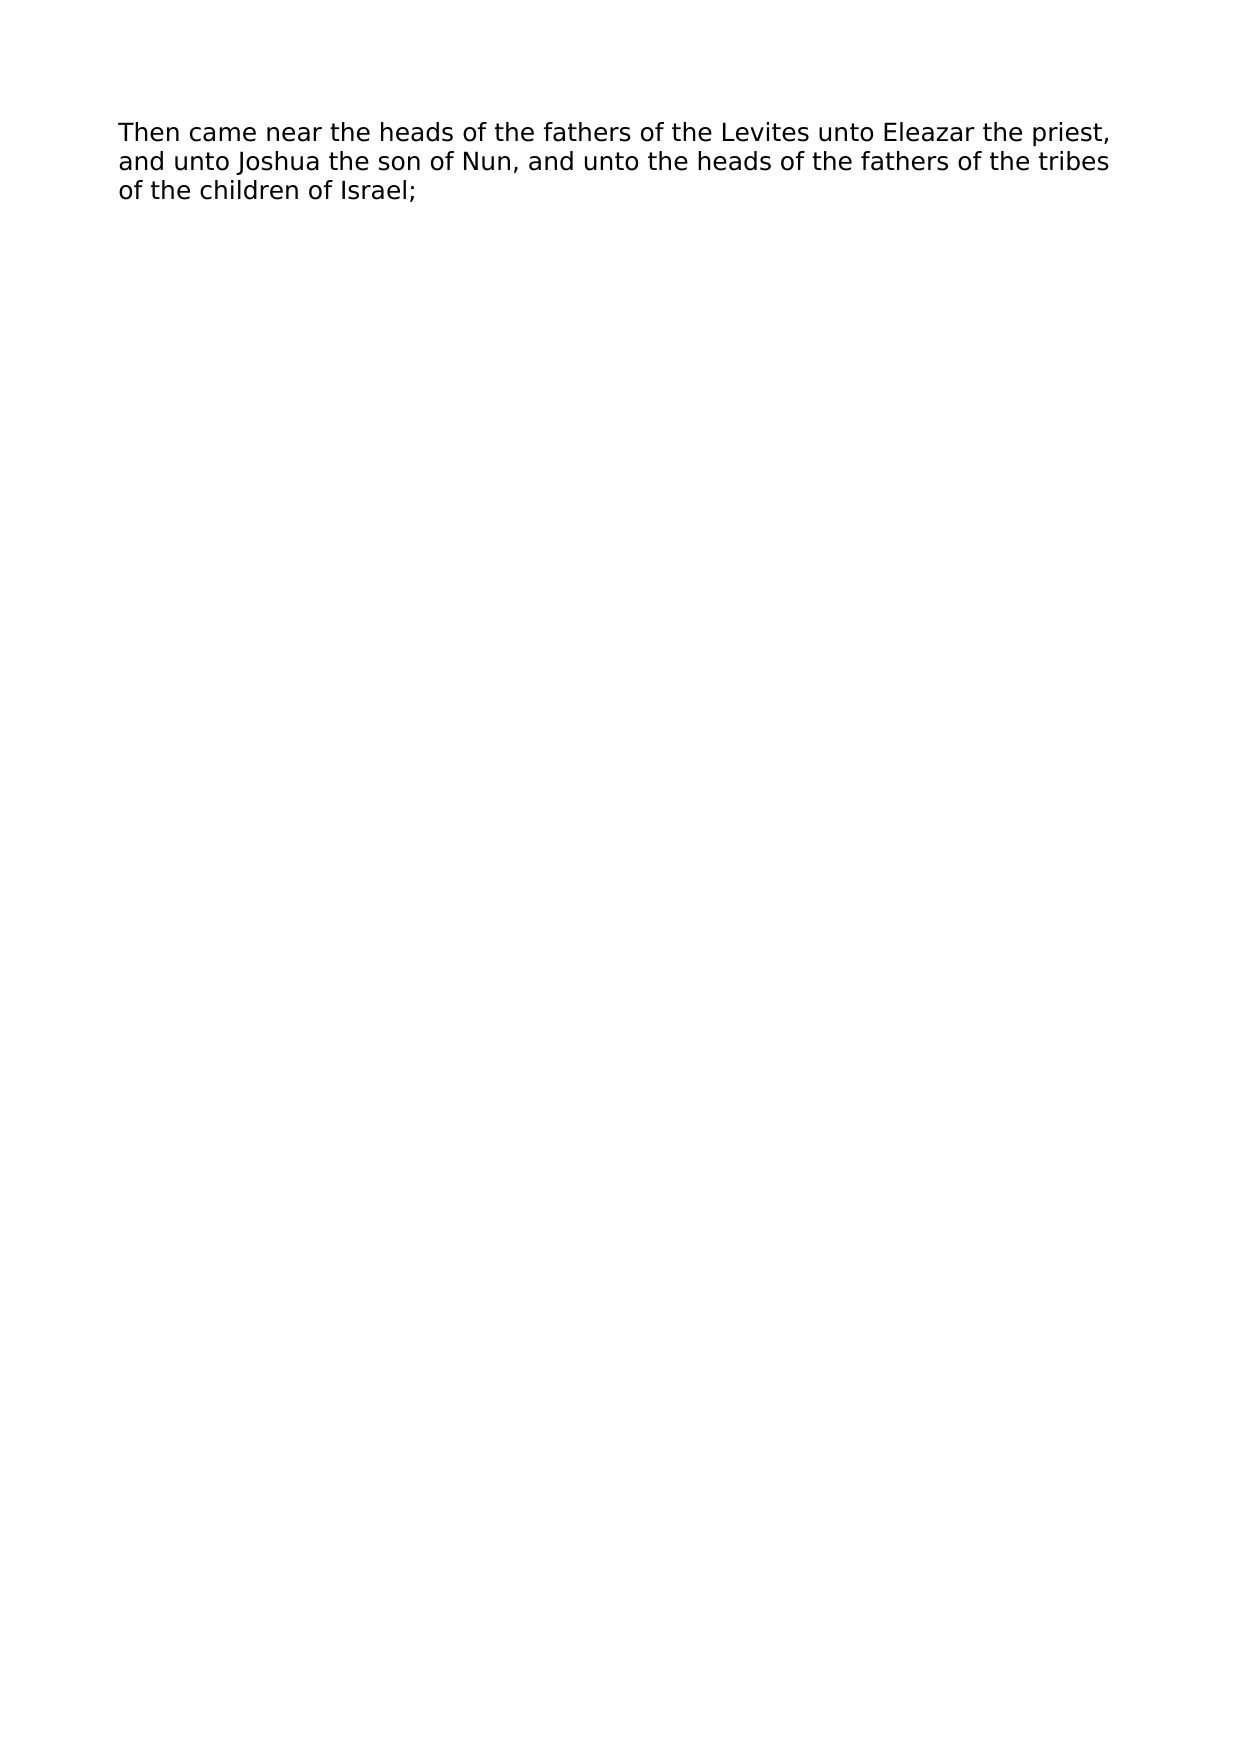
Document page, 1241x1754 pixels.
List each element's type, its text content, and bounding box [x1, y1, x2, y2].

text Then came near the heads of the fathers of the Levites unto Eleazar the priest, and unto Joshua the son of Nun, and unto the heads of the fathers of the tribes of the children of Israel; [118, 118, 1122, 206]
